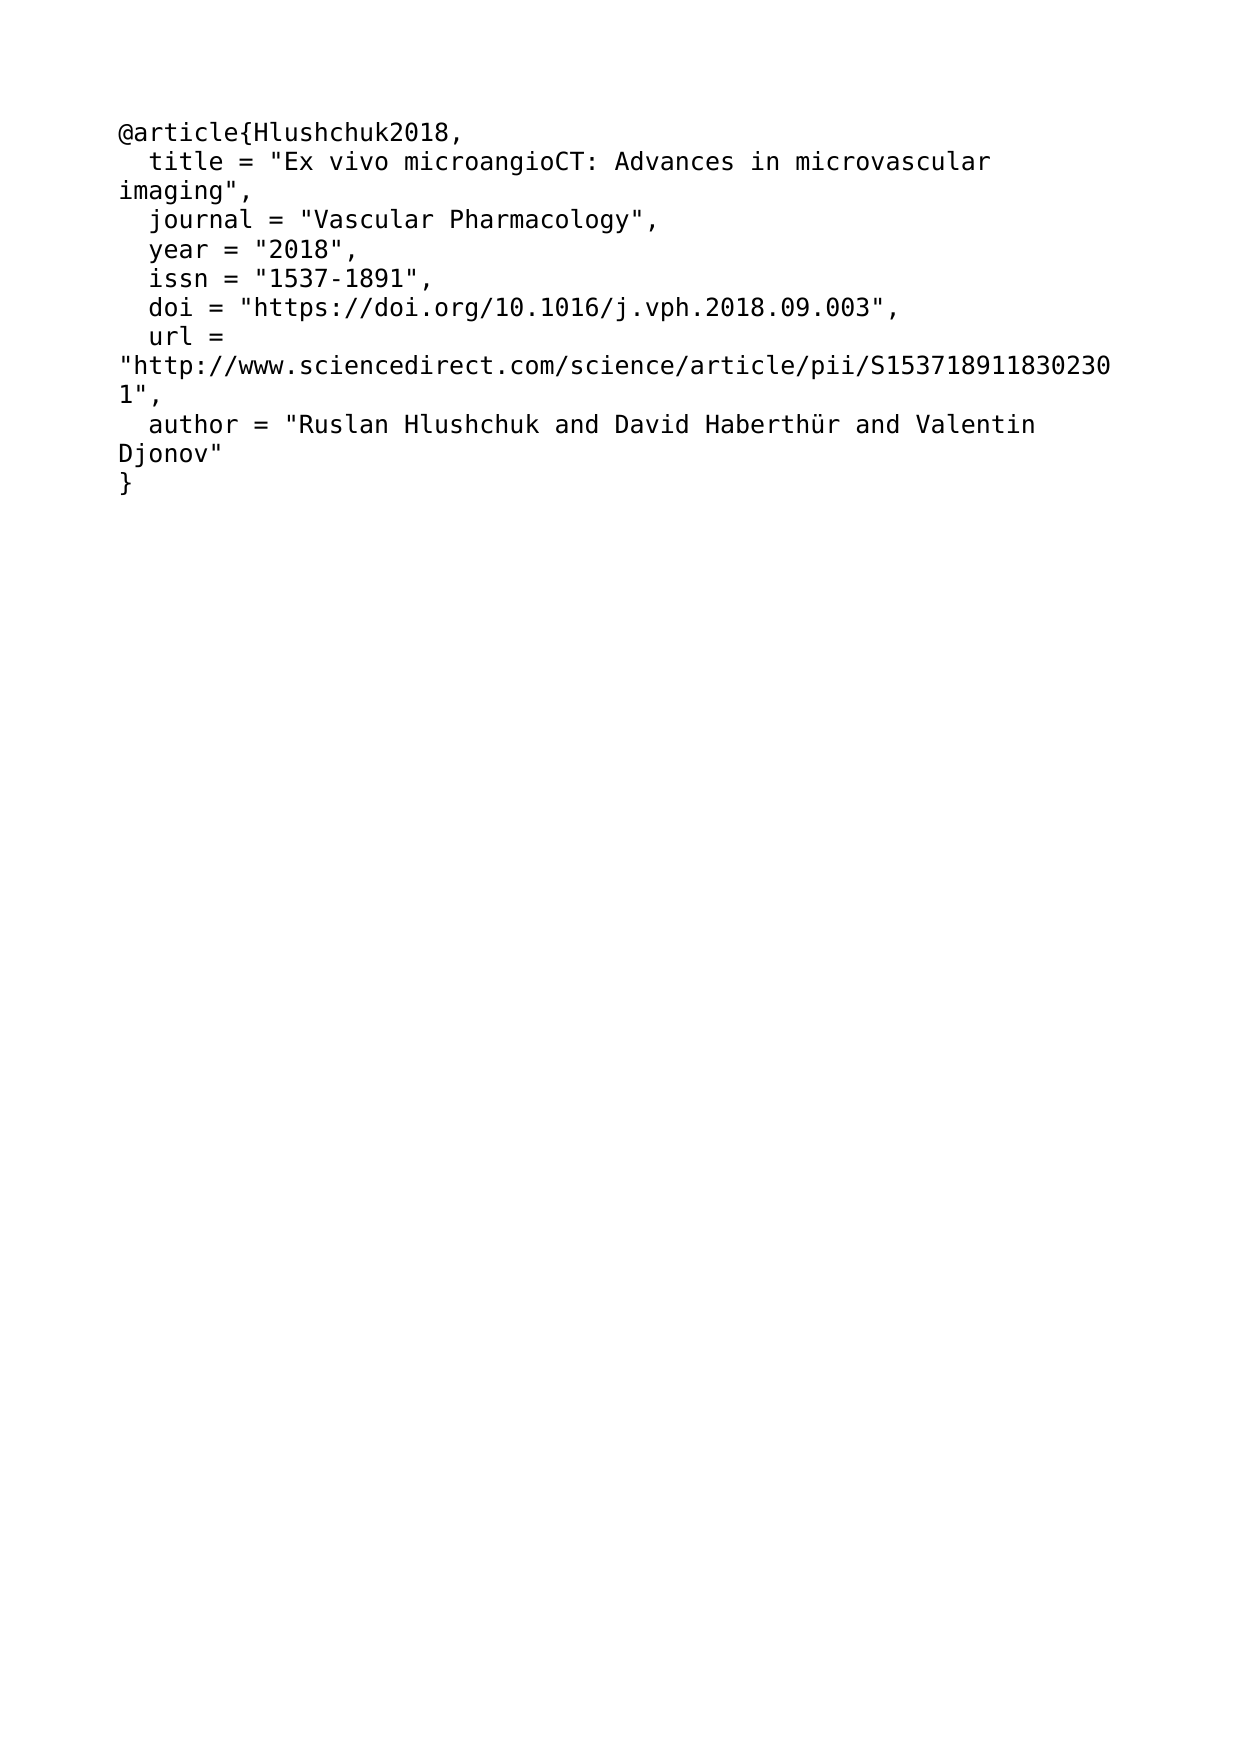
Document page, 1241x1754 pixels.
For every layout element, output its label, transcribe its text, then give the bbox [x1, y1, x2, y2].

text @article{Hlushchuk2018, title = "Ex vivo microangioCT: Advances in microvascular imaging", journal = "Vascular Pharmacology", year = "2018", issn = "1537-1891", doi = "https://doi.org/10.1016/j.vph.2018.09.003", url = "http://www.sciencedirect.com/science/article/pii/S1537189118302301", author = "Ruslan Hlushchuk and David Haberthür and Valentin Djonov" } [118, 118, 1122, 497]
